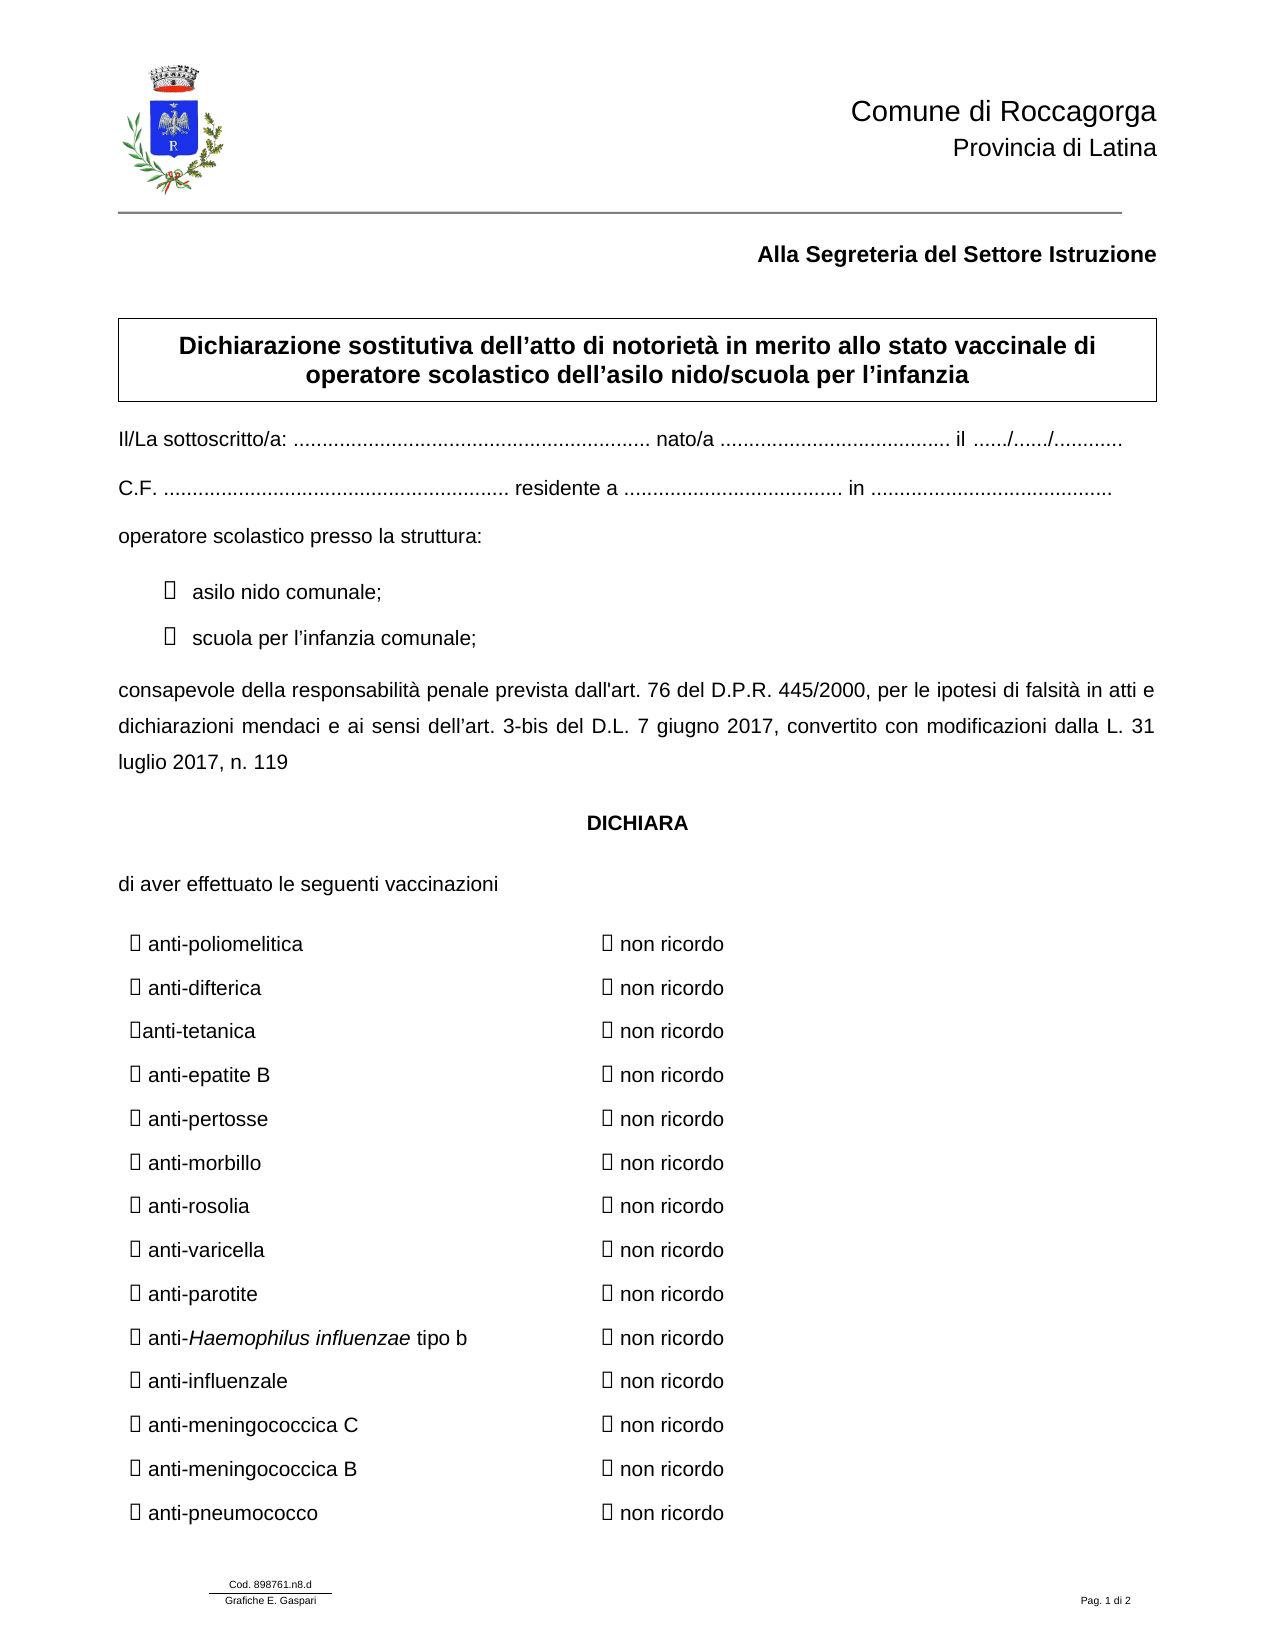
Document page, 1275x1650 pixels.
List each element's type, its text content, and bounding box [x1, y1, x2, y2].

table_cell  non ricordo [589, 1096, 1156, 1139]
picture [122, 64, 224, 195]
table_cell  anti-difterica [117, 964, 589, 1008]
table_cell  anti-influenzale [117, 1358, 589, 1402]
table_cell  anti-parotite [117, 1271, 589, 1314]
text  scuola per l’infanzia comunale; [162, 619, 1157, 653]
table_cell  non ricordo [589, 1271, 1156, 1314]
table_cell  anti-rosolia [117, 1183, 589, 1227]
table_cell  non ricordo [589, 1008, 1156, 1052]
table_cell  non ricordo [589, 1139, 1156, 1183]
text DICHIARA [118, 811, 1157, 835]
table_cell  non ricordo [589, 1183, 1156, 1227]
table_cell  anti-pneumococco [117, 1489, 589, 1533]
table_cell  non ricordo [589, 1446, 1156, 1489]
table_cell  anti-varicella [117, 1227, 589, 1271]
table_header Dichiarazione sostitutiva dell’atto di notorietà in merito allo stato vaccinale di operatore scolastico dell’asilo nido/scuola per l’infanzia [119, 319, 1156, 401]
table_header  non ricordo [589, 921, 1156, 964]
table_cell  anti-epatite B [117, 1052, 589, 1096]
text consapevole della responsabilità penale prevista dall'art. 76 del D.P.R. 445/2000, per le ipotesi di falsità in atti e dichiarazioni mendaci e ai sensi dell’art. 3-bis del D.L. 7 giugno 2017, convertito con modificazioni dalla L. 31 luglio 2017, n. 119 [118, 678, 1157, 774]
table_cell  non ricordo [589, 1489, 1156, 1533]
table_cell  non ricordo [589, 1358, 1156, 1402]
text C.F. ............................................................ residente a ...................................... in .......................................... [118, 475, 1157, 499]
table_cell  anti-morbillo [117, 1139, 589, 1183]
table_cell  non ricordo [589, 964, 1156, 1008]
table_cell  non ricordo [589, 1052, 1156, 1096]
text  asilo nido comunale; [162, 572, 1157, 606]
table_cell  anti-meningococcica B [117, 1446, 589, 1489]
table_header  anti-poliomelitica [117, 921, 589, 964]
table_cell  anti-pertosse [117, 1096, 589, 1139]
text Alla Segreteria del Settore Istruzione [118, 241, 1157, 267]
text Comune di Roccagorga [224, 94, 1157, 128]
table_cell  non ricordo [589, 1227, 1156, 1271]
text di aver effettuato le seguenti vaccinazioni [118, 872, 1157, 896]
text Il/La sottoscritto/a: .............................................................. nato/a ........................................ il ....../....../............ [118, 427, 1157, 451]
table_cell  non ricordo [589, 1314, 1156, 1358]
text Provincia di Latina [224, 133, 1157, 162]
table_cell  anti-meningococcica C [117, 1402, 589, 1446]
text operatore scolastico presso la struttura: [118, 524, 1157, 548]
table_cell  non ricordo [589, 1402, 1156, 1446]
table_cell  anti-Haemophilus influenzae tipo b [117, 1314, 589, 1358]
table_cell anti-tetanica [117, 1008, 589, 1052]
